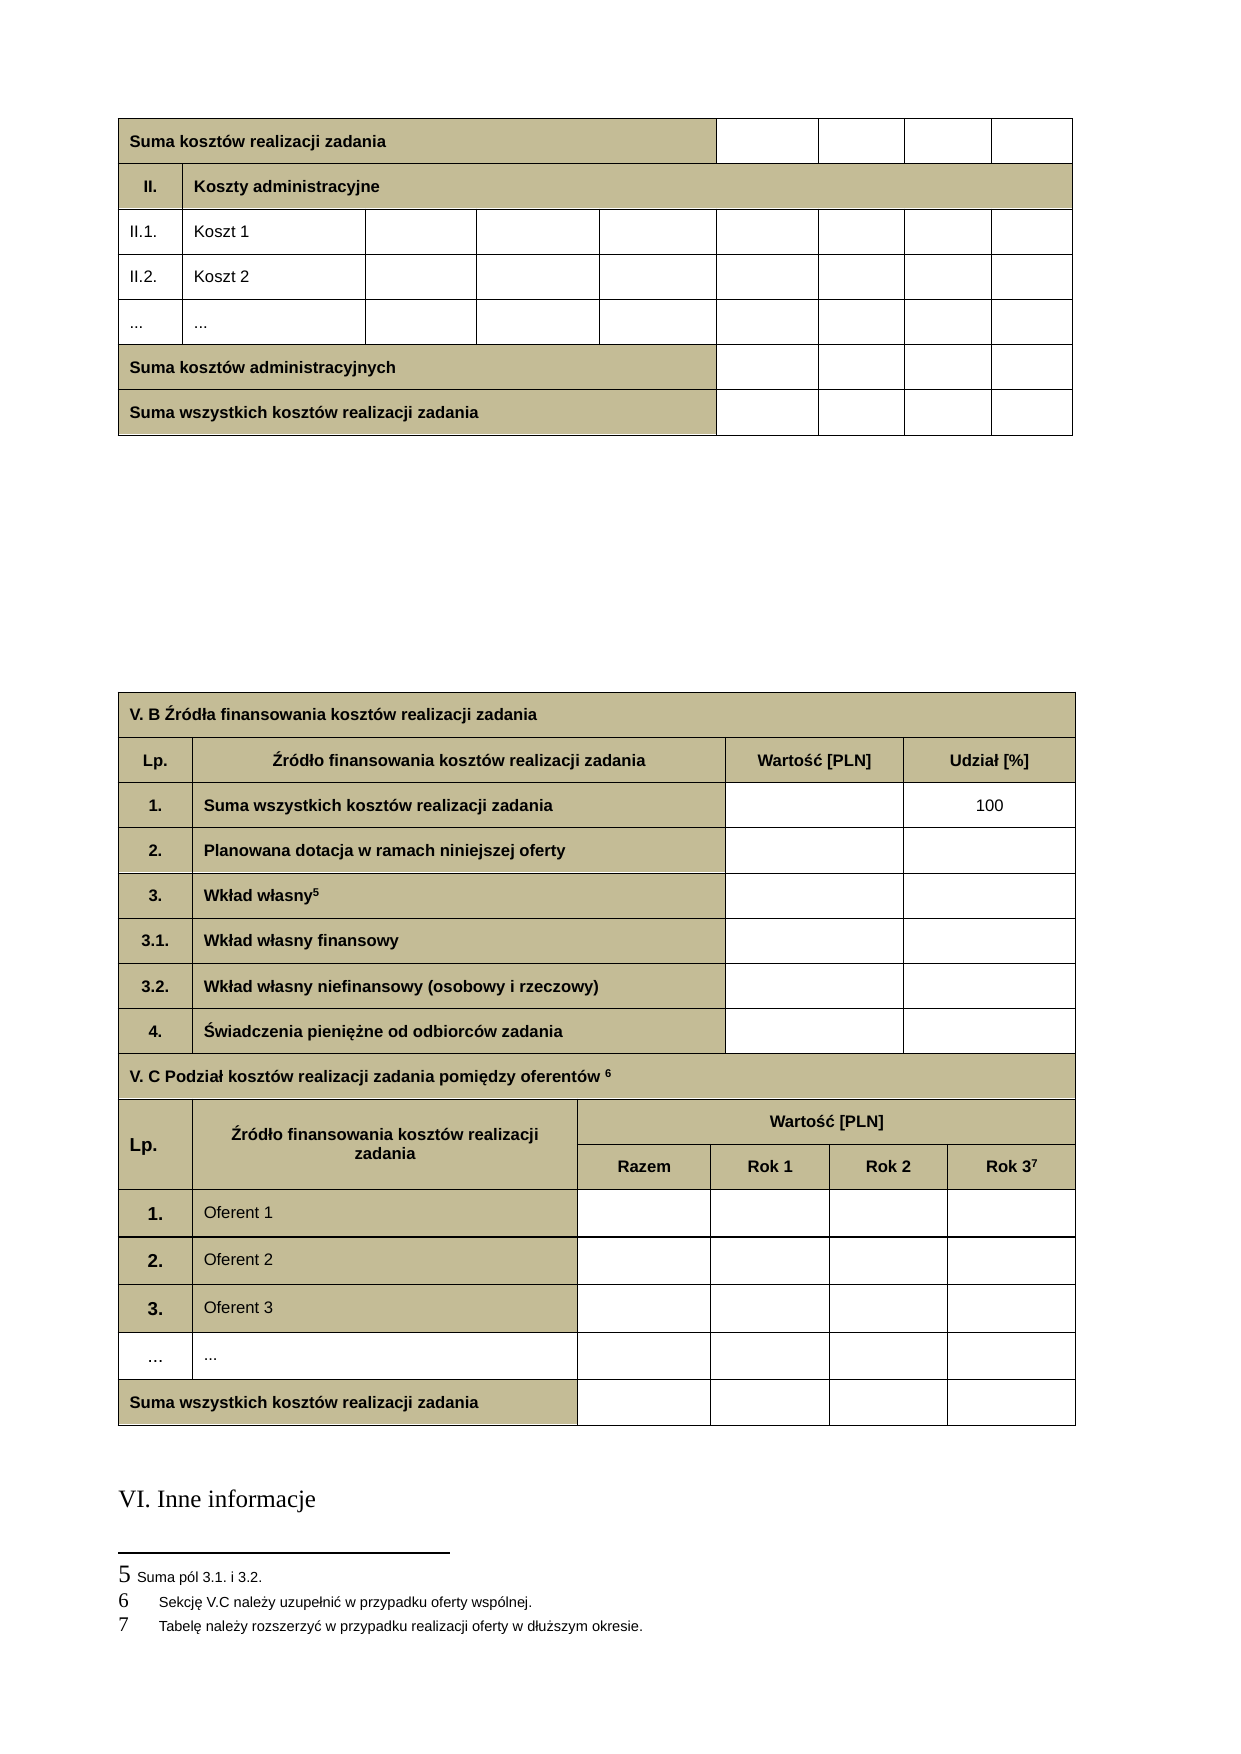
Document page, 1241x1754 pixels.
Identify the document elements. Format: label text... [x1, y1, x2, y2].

table_cell Wkład własny finansowy [193, 919, 725, 963]
table_cell Oferent 1 [193, 1190, 577, 1236]
table_cell [366, 255, 476, 299]
table_cell Udział [%] [904, 738, 1075, 782]
table_cell 3.2. [119, 964, 192, 1008]
table_cell Planowana dotacja w ramach niniejszej oferty [193, 828, 725, 872]
table_cell Suma wszystkich kosztów realizacji zadania [119, 390, 716, 434]
table_cell [948, 1380, 1075, 1424]
table_cell Wkład własny niefinansowy (osobowy i rzeczowy) [193, 964, 725, 1008]
table_cell [905, 300, 991, 344]
table_cell [717, 210, 818, 254]
table_cell 2. [119, 1238, 192, 1284]
table_cell Rok 2 [830, 1145, 947, 1189]
table_cell Razem [578, 1145, 710, 1189]
table_cell [717, 255, 818, 299]
table_cell [904, 874, 1075, 918]
table_cell II. [119, 164, 182, 208]
table_cell [819, 255, 904, 299]
table_cell Oferent 2 [193, 1238, 577, 1284]
table_cell [819, 210, 904, 254]
table_cell Koszt 2 [183, 255, 365, 299]
table_cell [905, 210, 991, 254]
table_cell [948, 1190, 1075, 1236]
table_cell Wartość [PLN] [578, 1100, 1075, 1144]
table_cell [726, 874, 903, 918]
table_cell 1. [119, 783, 192, 827]
table_cell [819, 300, 904, 344]
table_cell Wartość [PLN] [726, 738, 903, 782]
table_cell [477, 255, 599, 299]
table_cell [726, 828, 903, 872]
table_cell ... [119, 1333, 192, 1379]
table_cell Rok 1 [711, 1145, 829, 1189]
table_cell [992, 300, 1072, 344]
table_cell 1. [119, 1190, 192, 1236]
table_cell [905, 345, 991, 389]
table_cell [992, 119, 1072, 163]
table_cell ... [193, 1333, 577, 1379]
table_cell 4. [119, 1009, 192, 1053]
table_cell [830, 1285, 947, 1332]
table_cell [904, 919, 1075, 963]
table_cell [819, 119, 904, 163]
table_cell ... [183, 300, 365, 344]
table_cell [477, 210, 599, 254]
table_cell Lp. [119, 1100, 192, 1189]
table_cell [600, 255, 716, 299]
table_cell Suma kosztów realizacji zadania [119, 119, 716, 163]
table_cell Suma kosztów administracyjnych [119, 345, 716, 389]
table_cell [948, 1333, 1075, 1379]
table_cell [578, 1238, 710, 1284]
table_cell [726, 1009, 903, 1053]
table_cell Suma wszystkich kosztów realizacji zadania [193, 783, 725, 827]
table_cell [717, 119, 818, 163]
table_cell [992, 390, 1072, 434]
table_cell [711, 1238, 829, 1284]
table_cell [578, 1190, 710, 1236]
table_cell Suma wszystkich kosztów realizacji zadania [119, 1380, 577, 1424]
table_cell [711, 1285, 829, 1332]
table_cell [600, 210, 716, 254]
table_cell [711, 1190, 829, 1236]
text VI. Inne informacje [118, 1484, 1122, 1513]
table_cell [992, 255, 1072, 299]
table_cell [905, 119, 991, 163]
table_cell [819, 345, 904, 389]
table_cell Rok 3 [948, 1145, 1075, 1189]
table_cell [366, 300, 476, 344]
table_cell V. C Podział kosztów realizacji zadania pomiędzy oferentów [119, 1054, 1075, 1098]
table_cell [830, 1190, 947, 1236]
table_cell [366, 210, 476, 254]
table_cell [711, 1333, 829, 1379]
table_cell 3.1. [119, 919, 192, 963]
table_cell II.2. [119, 255, 182, 299]
table_cell [948, 1238, 1075, 1284]
table_cell [992, 210, 1072, 254]
table_cell [830, 1333, 947, 1379]
table_cell 3. [119, 874, 192, 918]
table_cell Koszt 1 [183, 210, 365, 254]
table_cell [948, 1285, 1075, 1332]
table_cell [578, 1285, 710, 1332]
table_cell [992, 345, 1072, 389]
table_cell [830, 1380, 947, 1424]
table_cell Wkład własny [193, 874, 725, 918]
table_cell 100 [904, 783, 1075, 827]
table_cell [905, 255, 991, 299]
table_cell Oferent 3 [193, 1285, 577, 1332]
table_cell [904, 1009, 1075, 1053]
table_cell [477, 300, 599, 344]
table_cell Źródło finansowania kosztów realizacji zadania [193, 1100, 577, 1189]
table_cell [726, 783, 903, 827]
table_cell [717, 345, 818, 389]
table_cell [578, 1333, 710, 1379]
table_cell [904, 828, 1075, 872]
table_cell [905, 390, 991, 434]
table_cell 3. [119, 1285, 192, 1332]
table_header V. B Źródła finansowania kosztów realizacji zadania [119, 693, 1075, 737]
table_cell [717, 390, 818, 434]
table_cell [726, 964, 903, 1008]
table_cell [578, 1380, 710, 1424]
table_cell Koszty administracyjne [183, 164, 1072, 208]
table_cell [830, 1238, 947, 1284]
table_cell 2. [119, 828, 192, 872]
table_cell ... [119, 300, 182, 344]
table_cell [819, 390, 904, 434]
table_cell [717, 300, 818, 344]
table_cell Źródło finansowania kosztów realizacji zadania [193, 738, 725, 782]
table_cell II.1. [119, 210, 182, 254]
table_cell [711, 1380, 829, 1424]
table_cell Lp. [119, 738, 192, 782]
table_cell [726, 919, 903, 963]
table_cell Świadczenia pieniężne od odbiorców zadania [193, 1009, 725, 1053]
table_cell [600, 300, 716, 344]
table_cell [904, 964, 1075, 1008]
